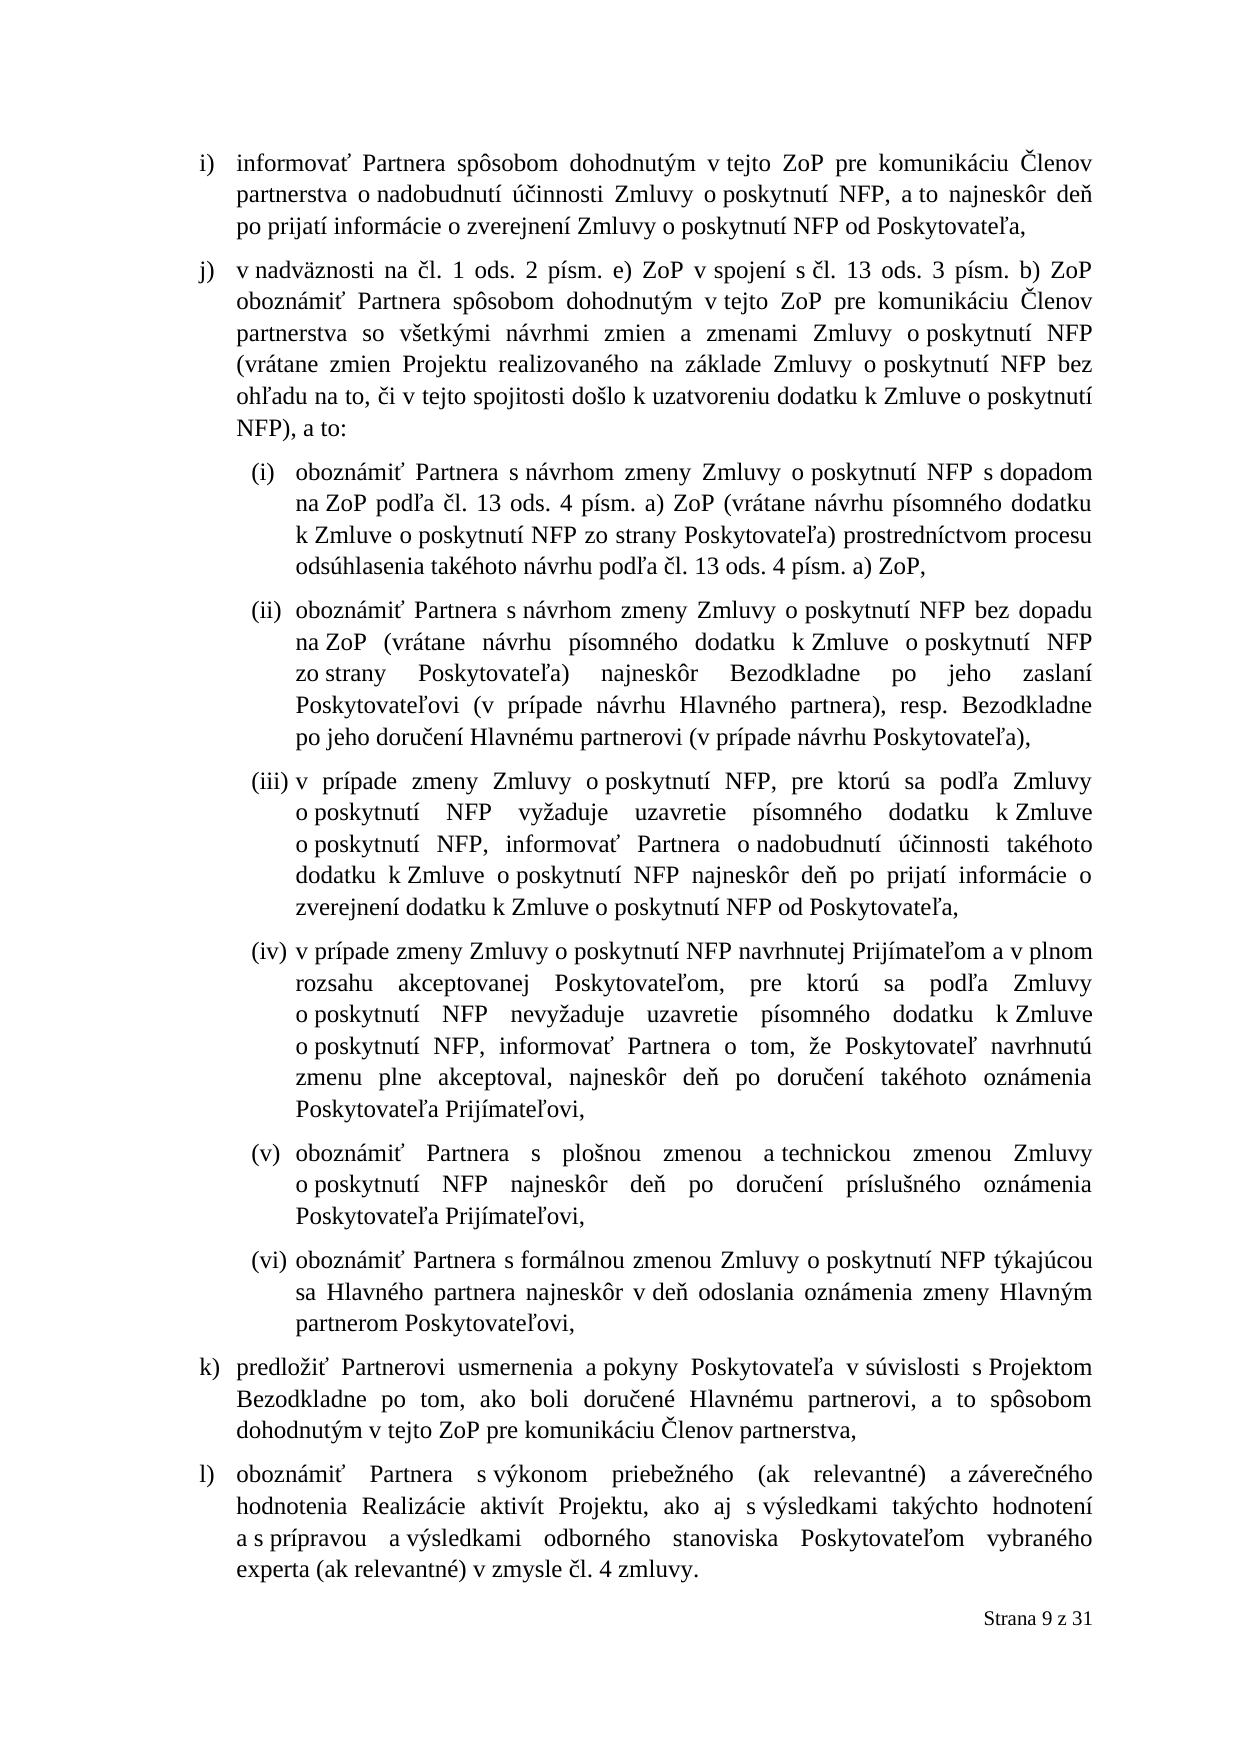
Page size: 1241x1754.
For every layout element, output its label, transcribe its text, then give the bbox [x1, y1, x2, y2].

list predložiť Partnerovi usmernenia a pokyny Poskytovateľa v súvislosti s Projektom Bezodkladne po tom, ako boli doručené Hlavnému partnerovi, a to spôsobom dohodnutým v tejto ZoP pre komunikáciu Členov partnerstva, [199, 1352, 1093, 1444]
list v prípade zmeny Zmluvy o poskytnutí NFP navrhnutej Prijímateľom a v plnom rozsahu akceptovanej Poskytovateľom, pre ktorú sa podľa Zmluvy o poskytnutí NFP nevyžaduje uzavretie písomného dodatku k Zmluve o poskytnutí NFP, informovať Partnera o tom, že Poskytovateľ navrhnutú zmenu plne akceptoval, najneskôr deň po doručení takéhoto oznámenia Poskytovateľa Prijímateľovi, [251, 936, 1093, 1123]
list oboznámiť Partnera s návrhom zmeny Zmluvy o poskytnutí NFP s dopadom na ZoP podľa čl. 13 ods. 4 písm. a) ZoP (vrátane návrhu písomného dodatku k Zmluve o poskytnutí NFP zo strany Poskytovateľa) prostredníctvom procesu odsúhlasenia takéhoto návrhu podľa čl. 13 ods. 4 písm. a) ZoP, [251, 457, 1093, 580]
list oboznámiť Partnera s výkonom priebežného (ak relevantné) a záverečného hodnotenia Realizácie aktivít Projektu, ako aj s výsledkami takýchto hodnotení a s prípravou a výsledkami odborného stanoviska Poskytovateľom vybraného experta (ak relevantné) v zmysle čl. 4 zmluvy. [199, 1459, 1093, 1583]
list oboznámiť Partnera s plošnou zmenou a technickou zmenou Zmluvy o poskytnutí NFP najneskôr deň po doručení príslušného oznámenia Poskytovateľa Prijímateľovi, [251, 1138, 1093, 1230]
list v prípade zmeny Zmluvy o poskytnutí NFP, pre ktorú sa podľa Zmluvy o poskytnutí NFP vyžaduje uzavretie písomného dodatku k Zmluve o poskytnutí NFP, informovať Partnera o nadobudnutí účinnosti takéhoto dodatku k Zmluve o poskytnutí NFP najneskôr deň po prijatí informácie o zverejnení dodatku k Zmluve o poskytnutí NFP od Poskytovateľa, [251, 766, 1093, 921]
list oboznámiť Partnera s návrhom zmeny Zmluvy o poskytnutí NFP bez dopadu na ZoP (vrátane návrhu písomného dodatku k Zmluve o poskytnutí NFP zo strany Poskytovateľa) najneskôr Bezodkladne po jeho zaslaní Poskytovateľovi (v prípade návrhu Hlavného partnera), resp. Bezodkladne po jeho doručení Hlavnému partnerovi (v prípade návrhu Poskytovateľa), [251, 595, 1093, 750]
list informovať Partnera spôsobom dohodnutým v tejto ZoP pre komunikáciu Členov partnerstva o nadobudnutí účinnosti Zmluvy o poskytnutí NFP, a to najneskôr deň po prijatí informácie o zverejnení Zmluvy o poskytnutí NFP od Poskytovateľa, [199, 148, 1093, 239]
list oboznámiť Partnera s formálnou zmenou Zmluvy o poskytnutí NFP týkajúcou sa Hlavného partnera najneskôr v deň odoslania oznámenia zmeny Hlavným partnerom Poskytovateľovi, [251, 1245, 1093, 1337]
list v nadväznosti na čl. 1 ods. 2 písm. e) ZoP v spojení s čl. 13 ods. 3 písm. b) ZoP oboznámiť Partnera spôsobom dohodnutým v tejto ZoP pre komunikáciu Členov partnerstva so všetkými návrhmi zmien a zmenami Zmluvy o poskytnutí NFP (vrátane zmien Projektu realizovaného na základe Zmluvy o poskytnutí NFP bez ohľadu na to, či v tejto spojitosti došlo k uzatvoreniu dodatku k Zmluve o poskytnutí NFP), a to: [199, 255, 1093, 441]
